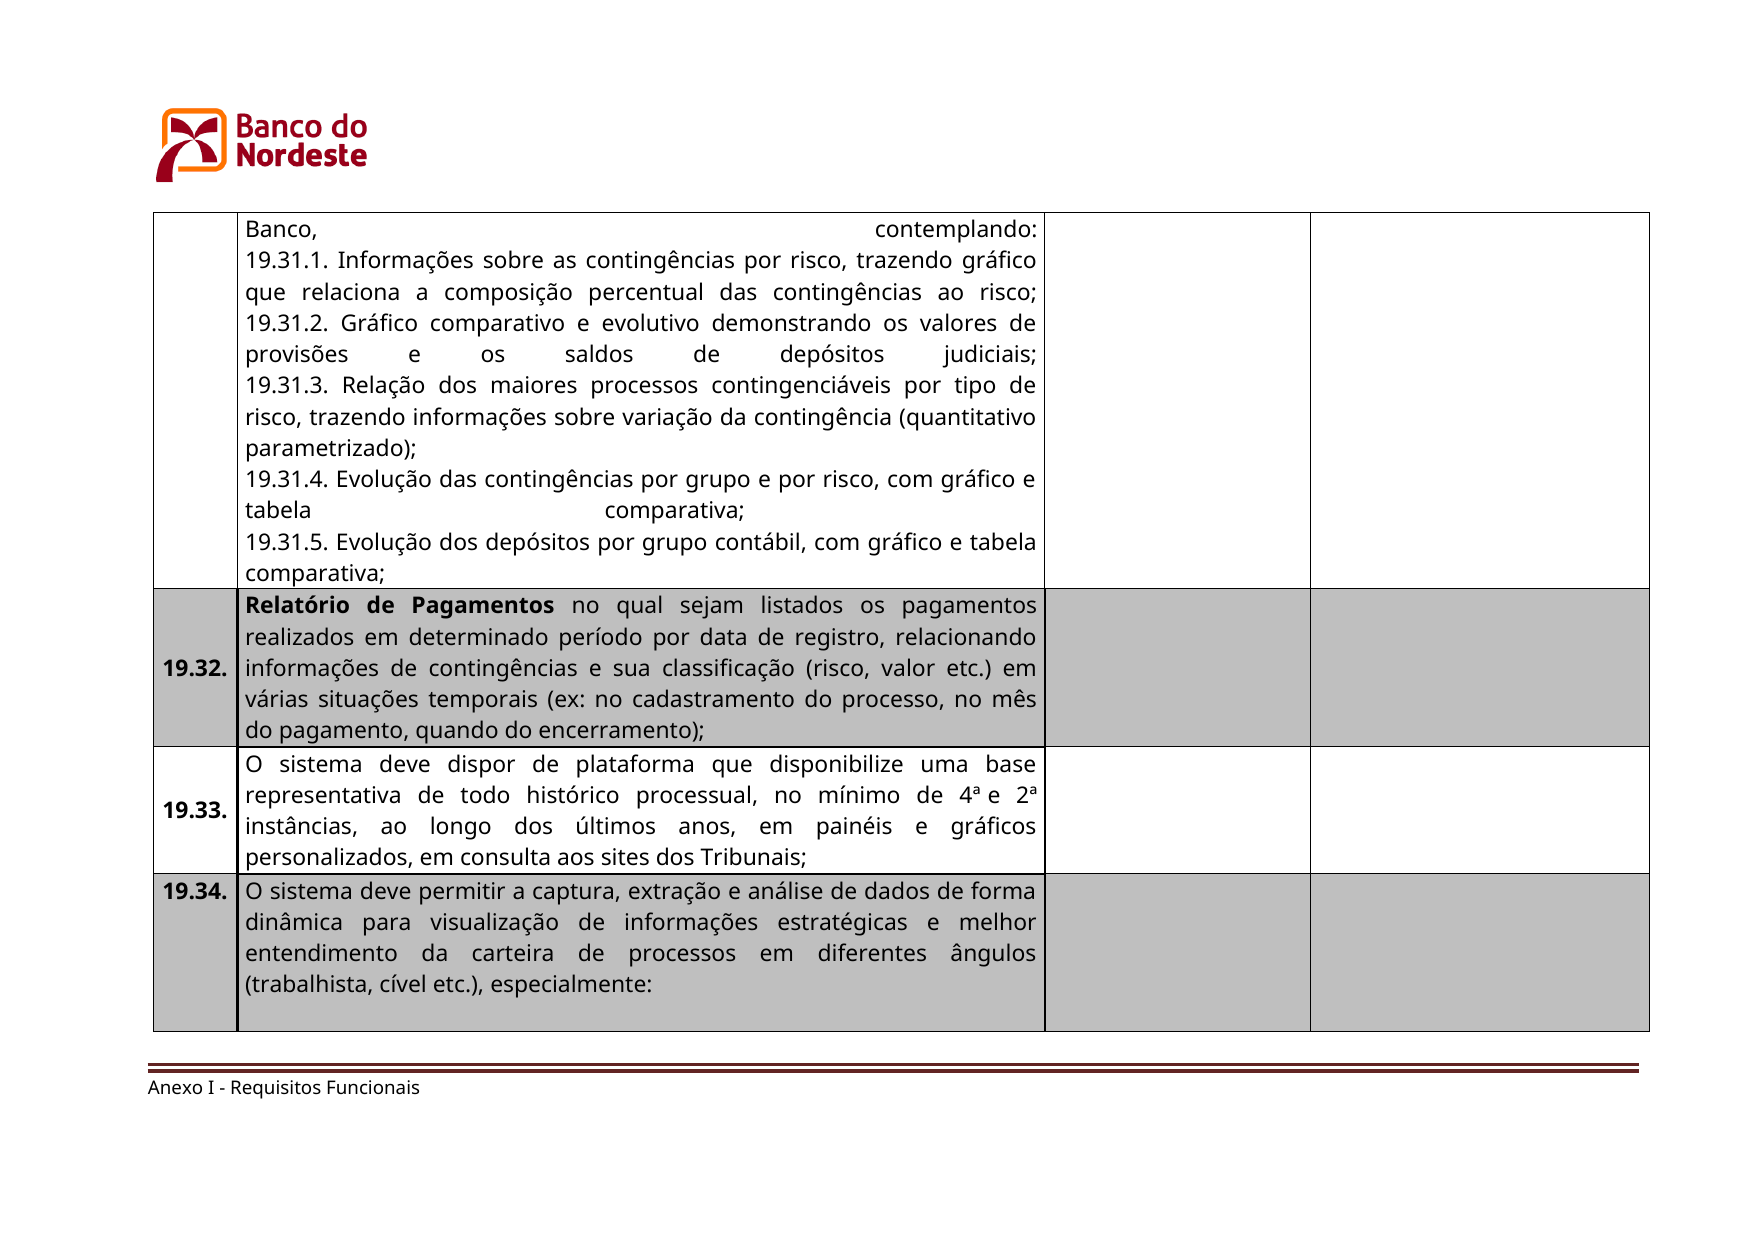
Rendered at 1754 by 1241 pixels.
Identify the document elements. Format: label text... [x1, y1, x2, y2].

table_cell [1650, 588, 1654, 746]
table_cell [1311, 589, 1649, 746]
table_cell [1046, 747, 1310, 873]
table_cell [1650, 746, 1654, 873]
table_cell [154, 589, 236, 746]
table_cell O sistema deve permitir a captura, extração e análise de dados de forma dinâmica para visualização de informações estratégicas e melhor entendimento da carteira de processos em diferentes ângulos (trabalhista, cível etc.), especialmente: [239, 875, 1044, 1031]
table_cell [1046, 874, 1310, 1031]
table_cell [1046, 589, 1310, 746]
table_cell O sistema deve dispor de plataforma que disponibilize uma base representativa de todo histórico processual, no mínimo de 4ª e 2ª instâncias, ao longo dos últimos anos, em painéis e gráficos personalizados, em consulta aos sites dos Tribunais; [239, 748, 1044, 873]
table_cell [1650, 873, 1654, 1031]
table_cell [154, 874, 236, 1031]
table_cell Relatório de Pagamentos no qual sejam listados os pagamentos realizados em determinado período por data de registro, relacionando informações de contingências e sua classificação (risco, valor etc.) em várias situações temporais (ex: no cadastramento do processo, no mês do pagamento, quando do encerramento); [239, 589, 1044, 746]
table_cell [154, 747, 236, 873]
table_cell [1311, 747, 1649, 873]
table_cell [1311, 874, 1649, 1031]
table_cell [1045, 213, 1310, 588]
table_cell [154, 213, 237, 588]
table_cell [1650, 212, 1654, 588]
table_cell Banco, contemplando: 19.31.1. Informações sobre as contingências por risco, trazendo gráfico que relaciona a composição percentual das contingências ao risco; 19.31.2. Gráfico comparativo e evolutivo demonstrando os valores de provisões e os saldos de depósitos judiciais; 19.31.3. Relação dos maiores processos contingenciáveis por tipo de risco, trazendo informações sobre variação da contingência (quantitativo parametrizado); 19.31.4. Evolução das contingências por grupo e por risco, com gráfico e tabela comparativa; 19.31.5. Evolução dos depósitos por grupo contábil, com gráfico e tabela comparativa; [238, 213, 1044, 588]
table_cell [1311, 213, 1649, 588]
